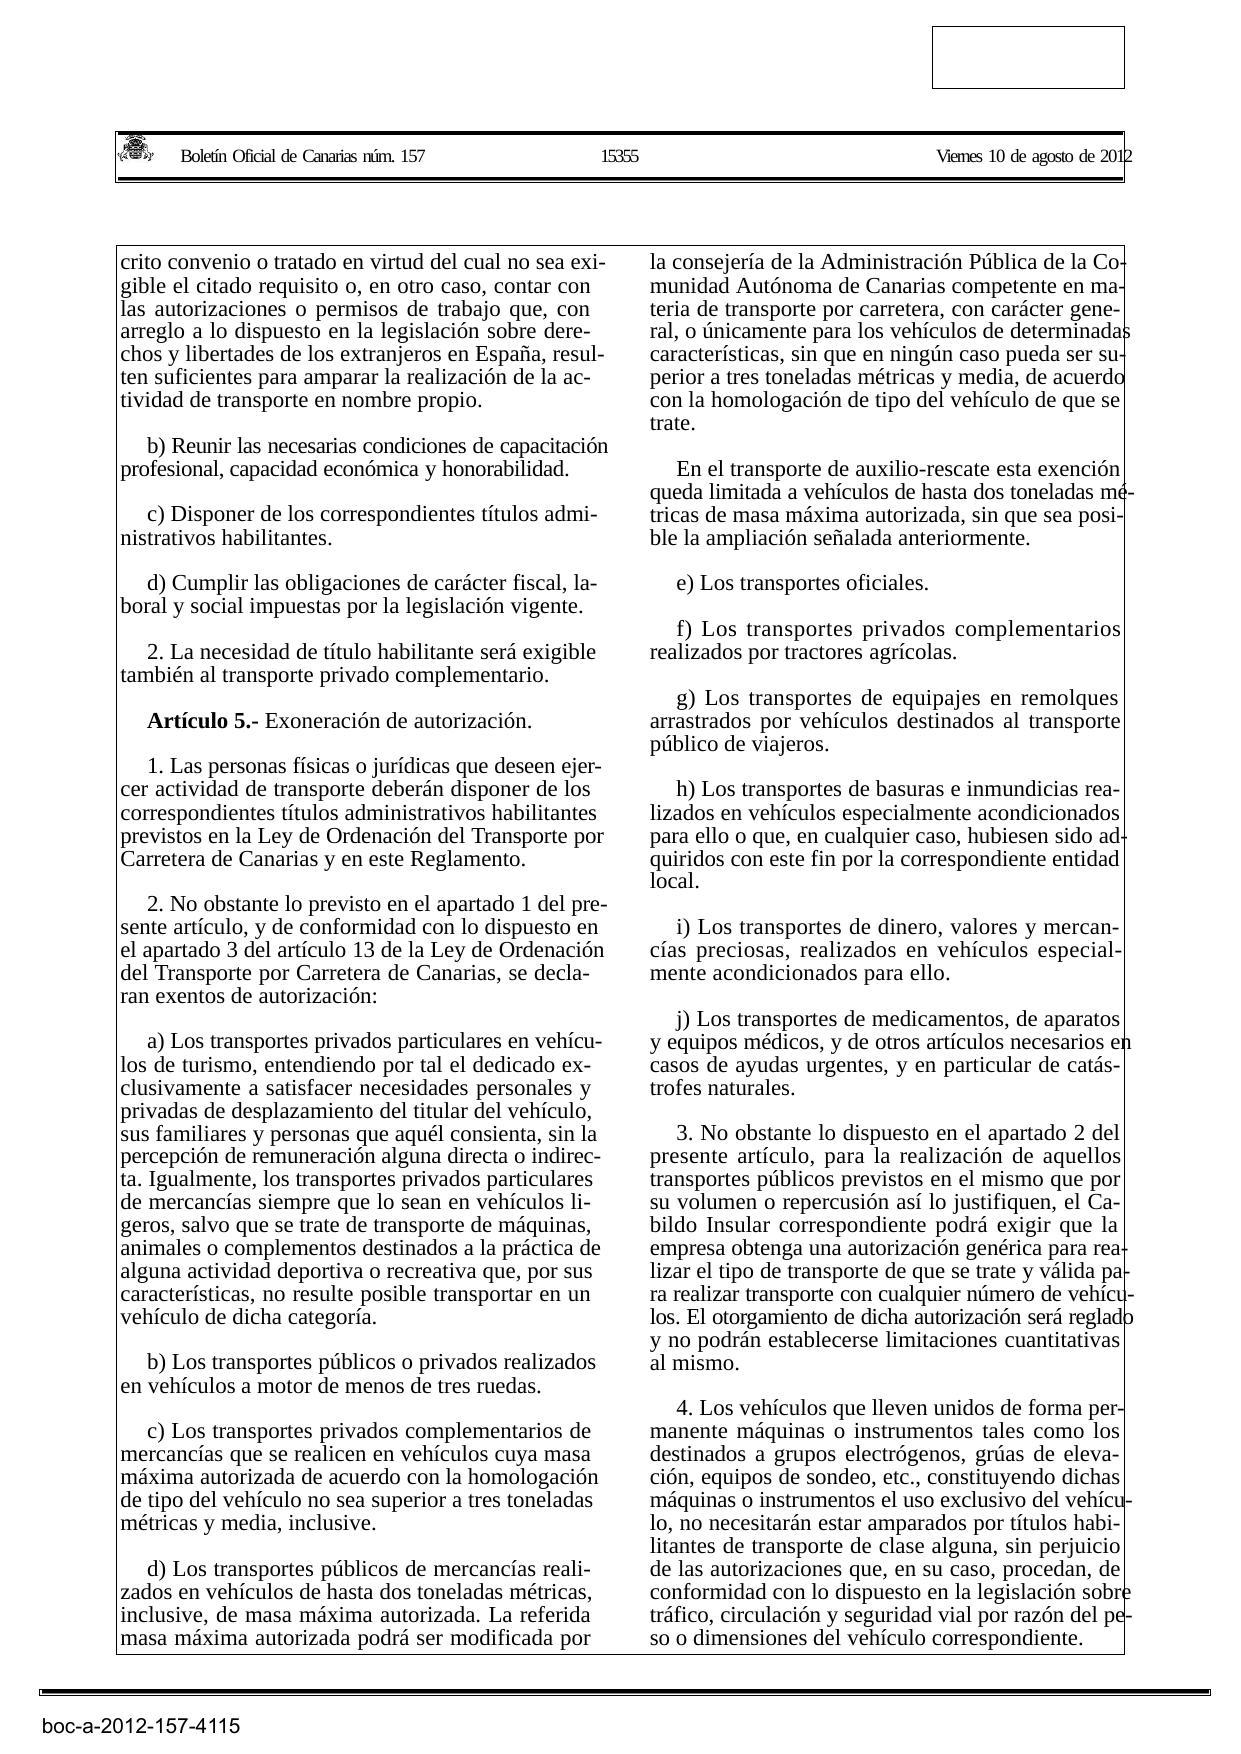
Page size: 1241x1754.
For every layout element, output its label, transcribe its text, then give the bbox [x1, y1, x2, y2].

text características, no resulte posible transportar en un [120, 1283, 616, 1306]
picture [40, 1690, 1210, 1695]
text d) Cumplir las obligaciones de carácter fiscal, la- [147, 570, 616, 596]
text bildo Insular correspondiente podrá exigir que la [649, 1214, 1145, 1237]
text presente artículo, para la realización de aquellos [649, 1146, 1145, 1168]
picture [933, 27, 1124, 88]
text ran exentos de autorización: [120, 985, 616, 1008]
text 15355 [600, 146, 662, 167]
text litantes de transporte de clase alguna, sin perjuicio [649, 1535, 1145, 1558]
text gible el citado requisito o, en otro caso, contar con [120, 275, 616, 298]
text la consejería de la Administración Pública de la Co- [649, 249, 1145, 275]
text boral y social impuestas por la legislación vigente. [120, 596, 616, 618]
text realizados por tractores agrícolas. [649, 641, 1145, 664]
text sus familiares y personas que aquél consienta, sin la [120, 1123, 616, 1146]
text j) Los transportes de medicamentos, de aparatos [676, 1006, 1145, 1031]
text los. El otorgamiento de dicha autorización será reglado [649, 1306, 1145, 1329]
text lo, no necesitarán estar amparados por títulos habi- [649, 1512, 1145, 1535]
text trofes naturales. [649, 1077, 1145, 1100]
text ral, o únicamente para los vehículos de determinadas [649, 321, 1145, 343]
text del Transporte por Carretera de Canarias, se decla- [120, 962, 616, 985]
text e) Los transportes oficiales. [676, 570, 954, 596]
text f) Los transportes privados complementarios [676, 616, 1145, 641]
text manente máquinas o instrumentos tales como los [649, 1418, 1145, 1443]
text nistrativos habilitantes. [120, 527, 616, 550]
text previstos en la Ley de Ordenación del Transporte por [120, 825, 616, 848]
text características, sin que en ningún caso pueda ser su- [649, 343, 1145, 366]
text b) Reunir las necesarias condiciones de capacitación [147, 433, 616, 458]
text 3. No obstante lo dispuesto en el apartado 2 del [676, 1120, 1145, 1146]
text Boletín Oficial de Canarias núm. 157 [180, 146, 428, 167]
text conformidad con lo dispuesto en la legislación sobre [649, 1581, 1145, 1604]
text las autorizaciones o permisos de trabajo que, con [120, 298, 616, 321]
text lizados en vehículos especialmente acondicionados [649, 802, 1145, 825]
text 2. No obstante lo previsto en el apartado 1 del pre- [147, 891, 616, 914]
text ta. Igualmente, los transportes privados particulares [120, 1168, 616, 1191]
text c) Disponer de los correspondientes títulos admi- [147, 501, 616, 527]
text perior a tres toneladas métricas y media, de acuerdo [649, 366, 1145, 389]
text tricas de masa máxima autorizada, sin que sea posi- [649, 504, 1146, 527]
text y equipos médicos, y de otros artículos necesarios en [649, 1031, 1145, 1054]
text vehículo de dicha categoría. [120, 1306, 616, 1329]
text mercancías que se realicen en vehículos cuya masa [120, 1443, 616, 1466]
text de mercancías siempre que lo sean en vehículos li- [120, 1191, 616, 1214]
text en vehículos a motor de menos de tres ruedas. [120, 1375, 616, 1398]
text con la homologación de tipo del vehículo de que se [649, 389, 1145, 412]
text trate. [649, 412, 1145, 435]
text mente acondicionados para ello. [649, 962, 1145, 985]
text lizar el tipo de transporte de que se trate y válida pa- [649, 1260, 1145, 1283]
text Viernes 10 de agosto de 2012 [936, 146, 1137, 167]
text clusivamente a satisfacer necesidades personales y [120, 1077, 616, 1100]
text ra realizar transporte con cualquier número de vehícu- [649, 1283, 1145, 1306]
text ble la ampliación señalada anteriormente. [649, 527, 1146, 550]
text teria de transporte por carretera, con carácter gene- [649, 298, 1145, 321]
text ten suficientes para amparar la realización de la ac- [120, 366, 616, 389]
text g) Los transportes de equipajes en remolques [676, 685, 1145, 710]
text 1. Las personas físicas o jurídicas que deseen ejer- [147, 753, 615, 776]
text masa máxima autorizada podrá ser modificada por [120, 1627, 616, 1650]
text b) Los transportes públicos o privados realizados [147, 1349, 616, 1375]
text ción, equipos de sondeo, etc., constituyendo dichas [649, 1466, 1145, 1489]
picture [117, 246, 1124, 1654]
picture [116, 132, 1124, 182]
text Artículo 5.- Exoneración de autorización. [147, 708, 557, 733]
text y no podrán establecerse limitaciones cuantitativas [649, 1329, 1145, 1352]
text de tipo del vehículo no sea superior a tres toneladas [120, 1489, 616, 1512]
text alguna actividad deportiva o recreativa que, por sus [120, 1260, 616, 1283]
text público de viajeros. [649, 733, 1145, 756]
text cer actividad de transporte deberán disponer de los [120, 776, 616, 802]
text privadas de desplazamiento del titular del vehículo, [120, 1100, 616, 1123]
text crito convenio o tratado en virtud del cual no sea exi- [120, 249, 616, 275]
text su volumen o repercusión así lo justifiquen, el Ca- [649, 1191, 1145, 1214]
text sente artículo, y de conformidad con lo dispuesto en [120, 914, 616, 939]
text quiridos con este fin por la correspondiente entidad [649, 848, 1145, 871]
text profesional, capacidad económica y honorabilidad. [120, 458, 616, 481]
text tráfico, circulación y seguridad vial por razón del pe- [649, 1604, 1145, 1627]
text cías preciosas, realizados en vehículos especial- [649, 939, 1145, 962]
text empresa obtenga una autorización genérica para rea- [649, 1237, 1145, 1260]
text munidad Autónoma de Canarias competente en ma- [649, 275, 1145, 298]
text métricas y media, inclusive. [120, 1512, 616, 1535]
text transportes públicos previstos en el mismo que por [649, 1168, 1145, 1191]
text al mismo. [649, 1352, 1145, 1375]
text so o dimensiones del vehículo correspondiente. [649, 1627, 1145, 1650]
text los de turismo, entendiendo por tal el dedicado ex- [120, 1054, 616, 1077]
text 2. La necesidad de título habilitante será exigible [147, 639, 616, 664]
text máxima autorizada de acuerdo con la homologación [120, 1466, 616, 1489]
text En el transporte de auxilio-rescate esta exención [676, 456, 1146, 481]
text correspondientes títulos administrativos habilitantes [120, 802, 616, 825]
text zados en vehículos de hasta dos toneladas métricas, [120, 1581, 616, 1604]
text también al transporte privado complementario. [120, 662, 575, 687]
text chos y libertades de los extranjeros en España, resul- [120, 343, 616, 366]
text animales o complementos destinados a la práctica de [120, 1237, 616, 1260]
text i) Los transportes de dinero, valores y mercan- [676, 914, 1145, 939]
text el apartado 3 del artículo 13 de la Ley de Ordenación [120, 939, 616, 962]
text para ello o que, en cualquier caso, hubiesen sido ad- [649, 825, 1145, 848]
text percepción de remuneración alguna directa o indirec- [120, 1146, 616, 1168]
text c) Los transportes privados complementarios de [147, 1418, 616, 1443]
text casos de ayudas urgentes, y en particular de catás- [649, 1054, 1145, 1077]
text inclusive, de masa máxima autorizada. La referida [120, 1604, 616, 1627]
text destinados a grupos electrógenos, grúas de eleva- [649, 1443, 1145, 1466]
text arrastrados por vehículos destinados al transporte [649, 710, 1145, 733]
text 4. Los vehículos que lleven unidos de forma per- [676, 1395, 1145, 1418]
text local. [649, 871, 1145, 893]
text arreglo a lo dispuesto en la legislación sobre dere- [120, 321, 616, 343]
text geros, salvo que se trate de transporte de máquinas, [120, 1214, 616, 1237]
text boc-a-2012-157-4115 [42, 1714, 267, 1738]
text queda limitada a vehículos de hasta dos toneladas mé- [649, 481, 1146, 504]
text h) Los transportes de basuras e inmundicias rea- [676, 776, 1145, 802]
text tividad de transporte en nombre propio. [120, 389, 616, 412]
text Carretera de Canarias y en este Reglamento. [120, 848, 616, 871]
text a) Los transportes privados particulares en vehícu- [147, 1028, 616, 1054]
text de las autorizaciones que, en su caso, procedan, de [649, 1558, 1145, 1581]
text máquinas o instrumentos el uso exclusivo del vehícu- [649, 1489, 1145, 1512]
text d) Los transportes públicos de mercancías reali- [147, 1556, 616, 1581]
